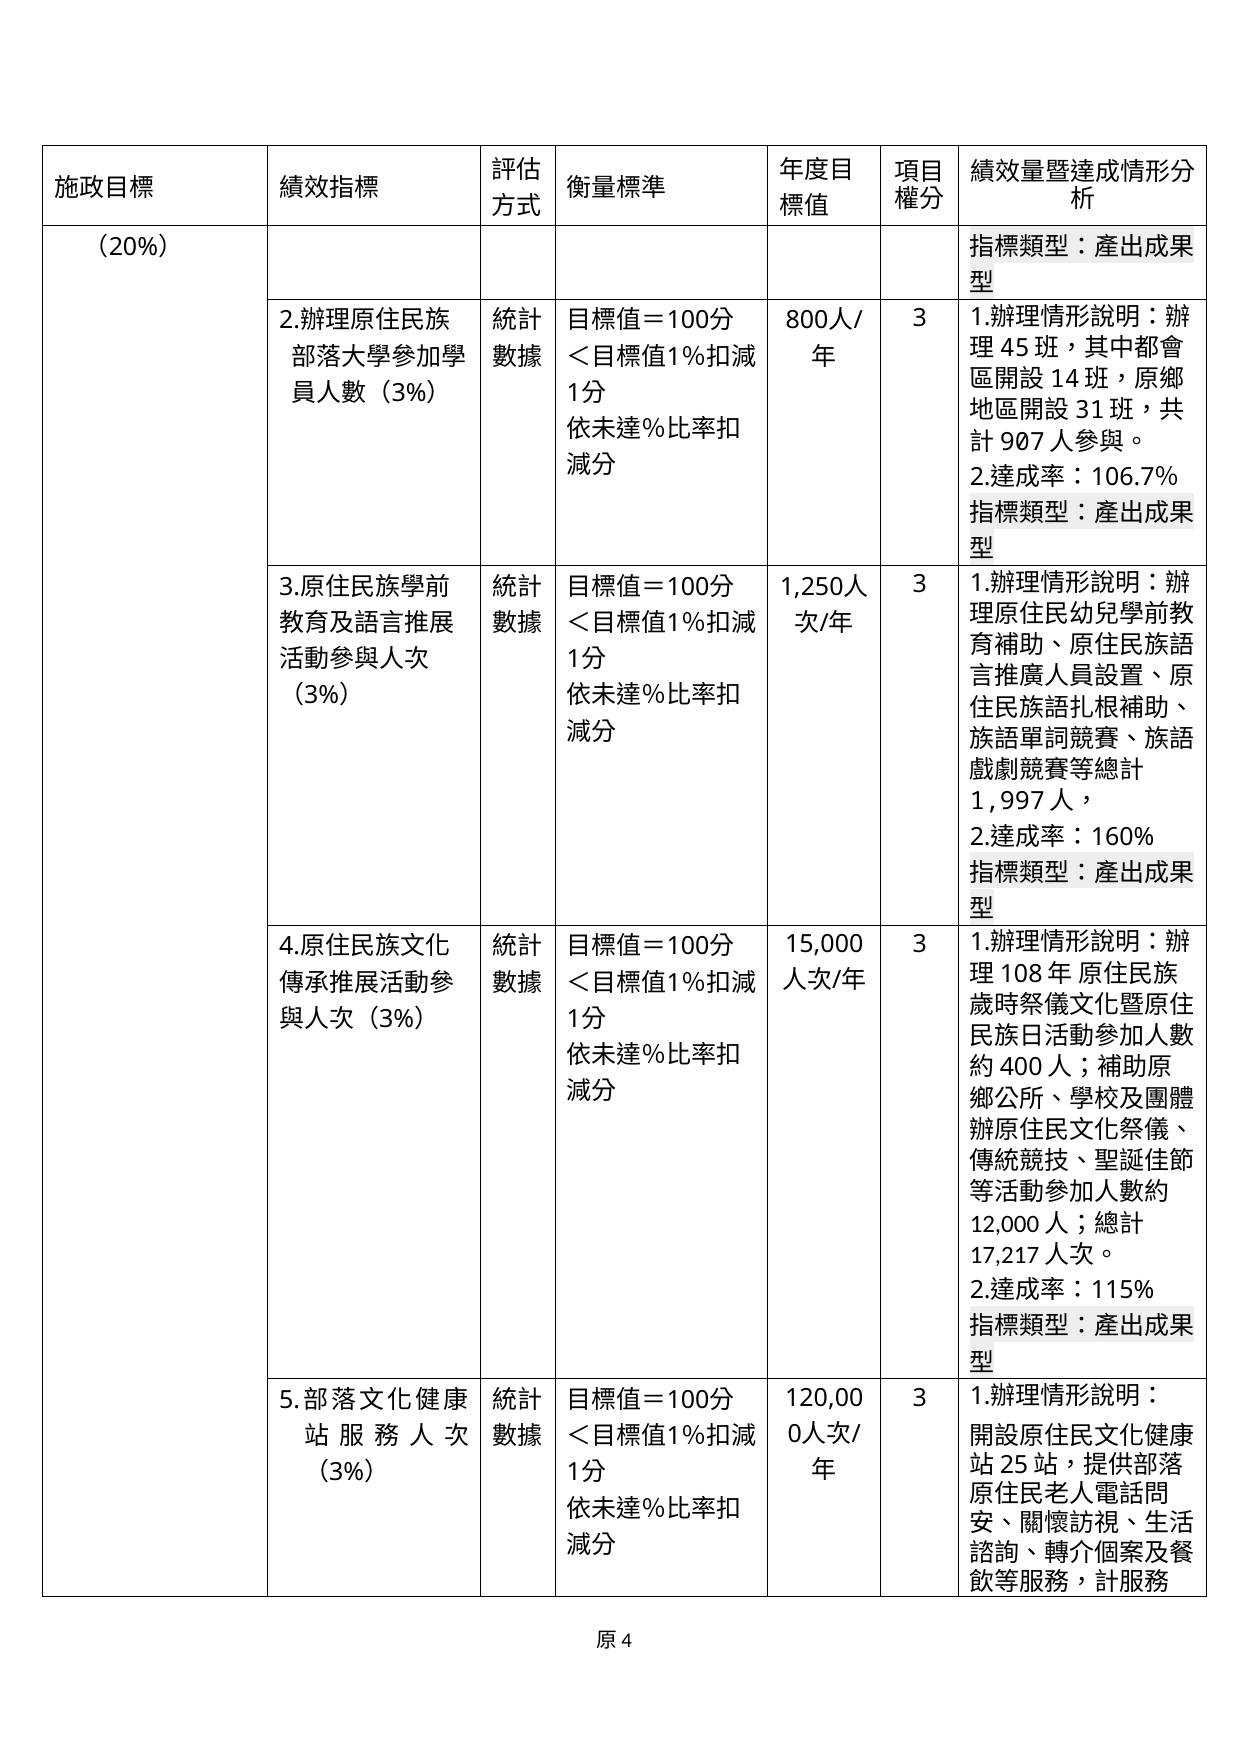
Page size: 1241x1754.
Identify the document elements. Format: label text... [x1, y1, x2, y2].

table_cell 目標值＝100分 ＜目標值1％扣減1分 依未達％比率扣減分 [556, 1379, 767, 1596]
table_cell 3 [881, 300, 958, 565]
table_cell 1.辦理情形說明：辦理原住民幼兒學前教育補助、原住民族語言推廣人員設置、原住民族語扎根補助、族語單詞競賽、族語戲劇競賽等總計1,997人， 2.達成率：160% 指標類型：產出成果型 [959, 566, 1206, 925]
table_cell 5.部落文化健康站服務人次（3%） [268, 1379, 480, 1596]
table_cell [268, 226, 480, 299]
table_cell 3 [881, 926, 958, 1378]
table_header 績效量暨達成情形分析 [959, 146, 1206, 225]
table_cell 3 [881, 566, 958, 925]
table_header 衡量標準 [556, 146, 767, 225]
table_cell 三、保障原住民族權益，振興原住民族語言與文化傳承，深化福利服務（輔導科）（20%） [43, 226, 267, 1596]
table_cell [768, 226, 880, 299]
table_cell [556, 226, 767, 299]
table_header 年度目標值 [768, 146, 880, 225]
table_cell 15,000人次/年 [768, 926, 880, 1378]
table_cell 1.辦理情形說明：辦理45班，其中都會區開設14班，原鄉地區開設31班，共計907人參與。 2.達成率：106.7％ 指標類型：產出成果型 [959, 300, 1206, 565]
table_cell 1.辦理情形說明：辦理108年 原住民族歲時祭儀文化暨原住民族日活動參加人數約400人；補助原鄉公所、學校及團體辦原住民文化祭儀、傳統競技、聖誕佳節等活動參加人數約12,000人；總計17,217人次。 2.達成率：115% 指標類型：產出成果型 [959, 926, 1206, 1378]
table_cell 800人/年 [768, 300, 880, 565]
table_cell 4.原住民族文化傳承推展活動參與人次（3%） [268, 926, 480, 1378]
table_cell [881, 226, 958, 299]
table_cell 目標值＝100分 ＜目標值1％扣減1分 依未達％比率扣減分 [556, 926, 767, 1378]
table_cell [481, 226, 555, 299]
table_cell 統計數據 [481, 1379, 555, 1596]
table_cell 指標類型：產出成果型 [959, 226, 1206, 299]
table_header 項目權分 [881, 146, 958, 225]
table_header 施政目標 [43, 146, 267, 225]
table_cell 統計數據 [481, 926, 555, 1378]
table_cell 3.原住民族學前教育及語言推展活動參與人次（3%） [268, 566, 480, 925]
table_cell 120,000人次/年 [768, 1379, 880, 1596]
table_cell 目標值＝100分 ＜目標值1％扣減1分 依未達％比率扣減分 [556, 300, 767, 565]
table_cell 目標值＝100分 ＜目標值1％扣減1分 依未達％比率扣減分 [556, 566, 767, 925]
table_header 績效指標 [268, 146, 480, 225]
table_header 評估方式 [481, 146, 555, 225]
table_cell 1,250人次/年 [768, 566, 880, 925]
table_cell 統計數據 [481, 566, 555, 925]
table_cell 3 [881, 1379, 958, 1596]
table_cell 1.辦理情形說明： 開設原住民文化健康站25站，提供部落原住民老人電話問安、關懷訪視、生活諮詢、轉介個案及餐飲等服務，計服務 [959, 1379, 1206, 1596]
table_cell 統計數據 [481, 300, 555, 565]
table_cell 2.辦理原住民族部落大學參加學員人數（3%） [268, 300, 480, 565]
